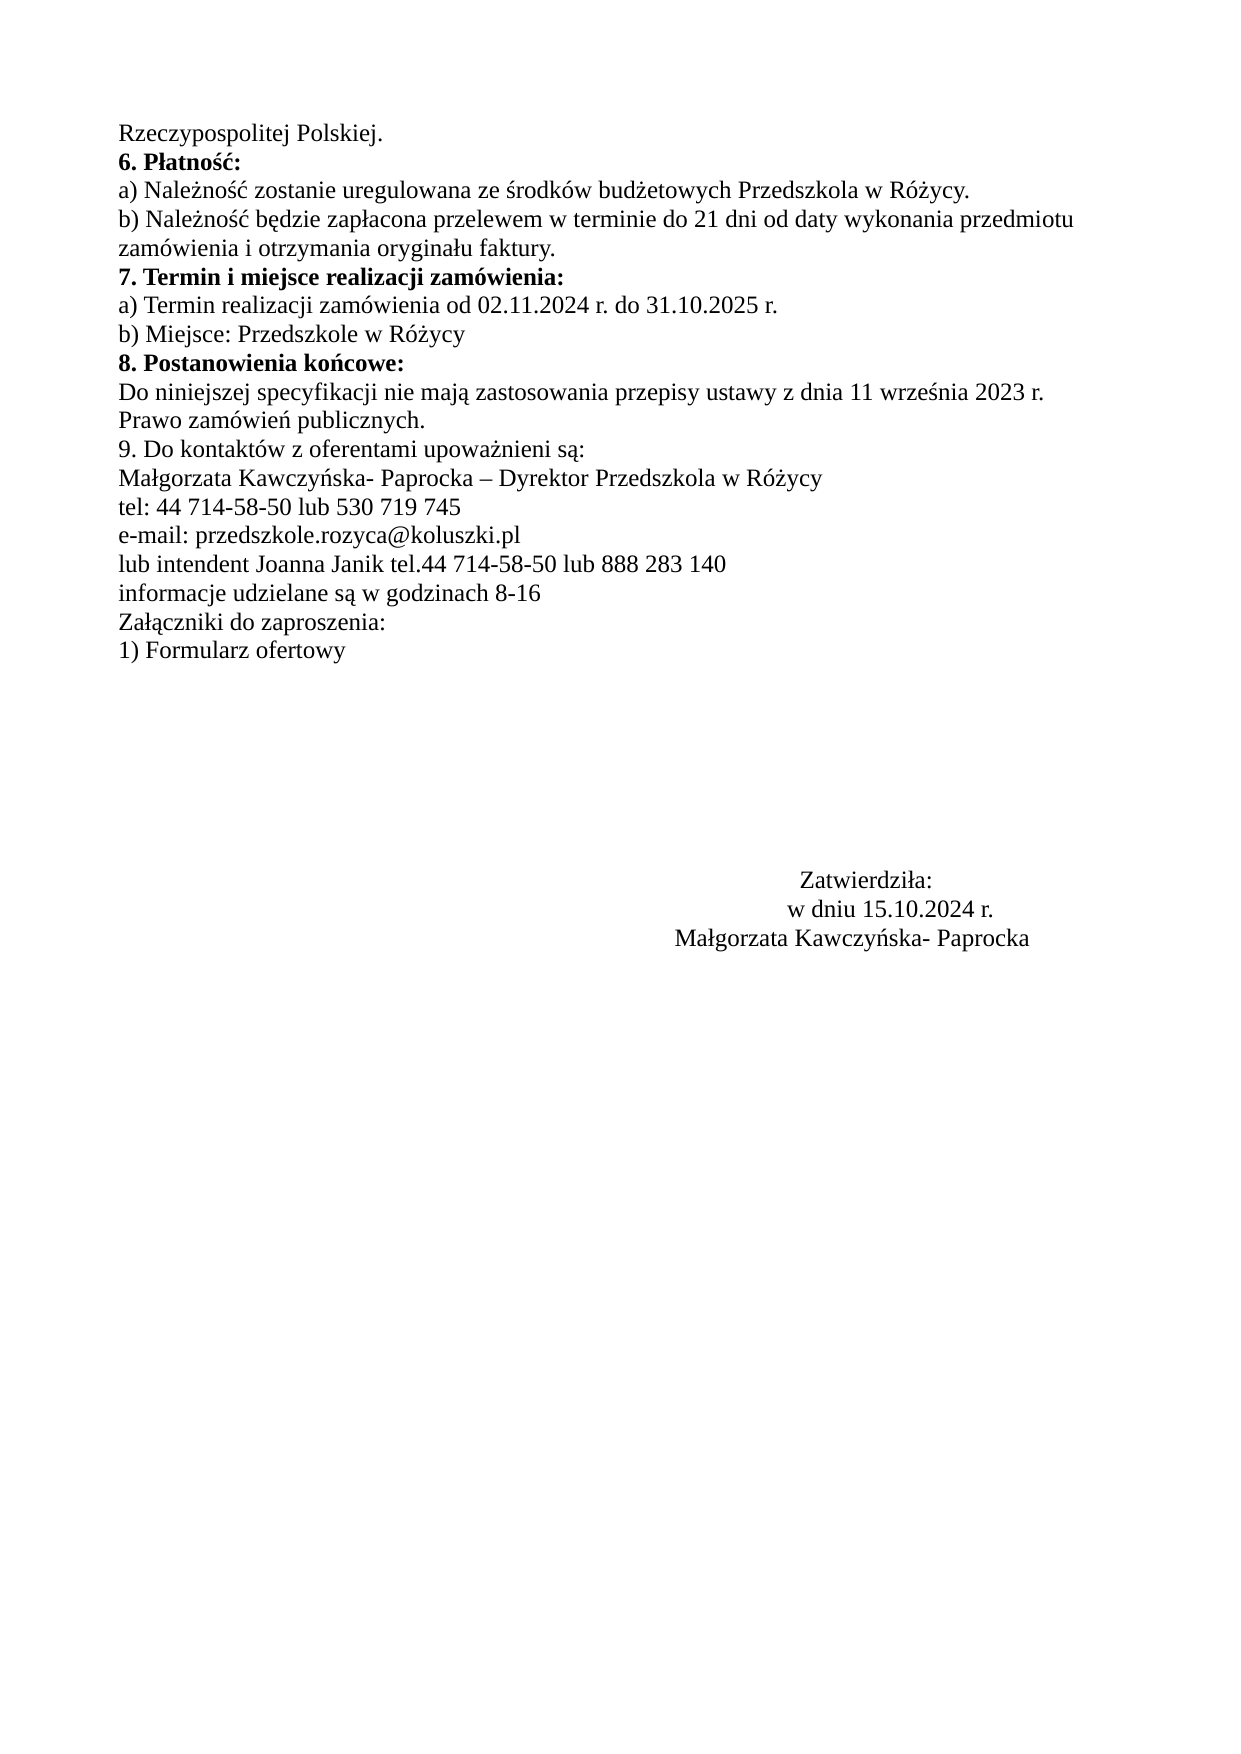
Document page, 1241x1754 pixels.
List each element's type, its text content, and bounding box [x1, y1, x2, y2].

text Zatwierdziła: w dniu 15.10.2024 r. Małgorzata Kawczyńska- Paprocka [118, 837, 1122, 952]
text Rzeczypospolitej Polskiej. 6. Płatność: a) Należność zostanie uregulowana ze środków budżetowych Przedszkola w Różycy. b) Należność będzie zapłacona przelewem w terminie do 21 dni od daty wykonania przedmiotu zamówienia i otrzymania oryginału faktury. 7. Termin i miejsce realizacji zamówienia: a) Termin realizacji zamówienia od 02.11.2024 r. do 31.10.2025 r. b) Miejsce: Przedszkole w Różycy 8. Postanowienia końcowe: Do niniejszej specyfikacji nie mają zastosowania przepisy ustawy z dnia 11 września 2023 r. Prawo zamówień publicznych. 9. Do kontaktów z oferentami upoważnieni są: Małgorzata Kawczyńska- Paprocka – Dyrektor Przedszkola w Różycy tel: 44 714-58-50 lub 530 719 745 e-mail: przedszkole.rozyca@koluszki.pl lub intendent Joanna Janik tel.44 714-58-50 lub 888 283 140 informacje udzielane są w godzinach 8-16 Załączniki do zaproszenia: 1) Formularz ofertowy [118, 118, 1122, 664]
